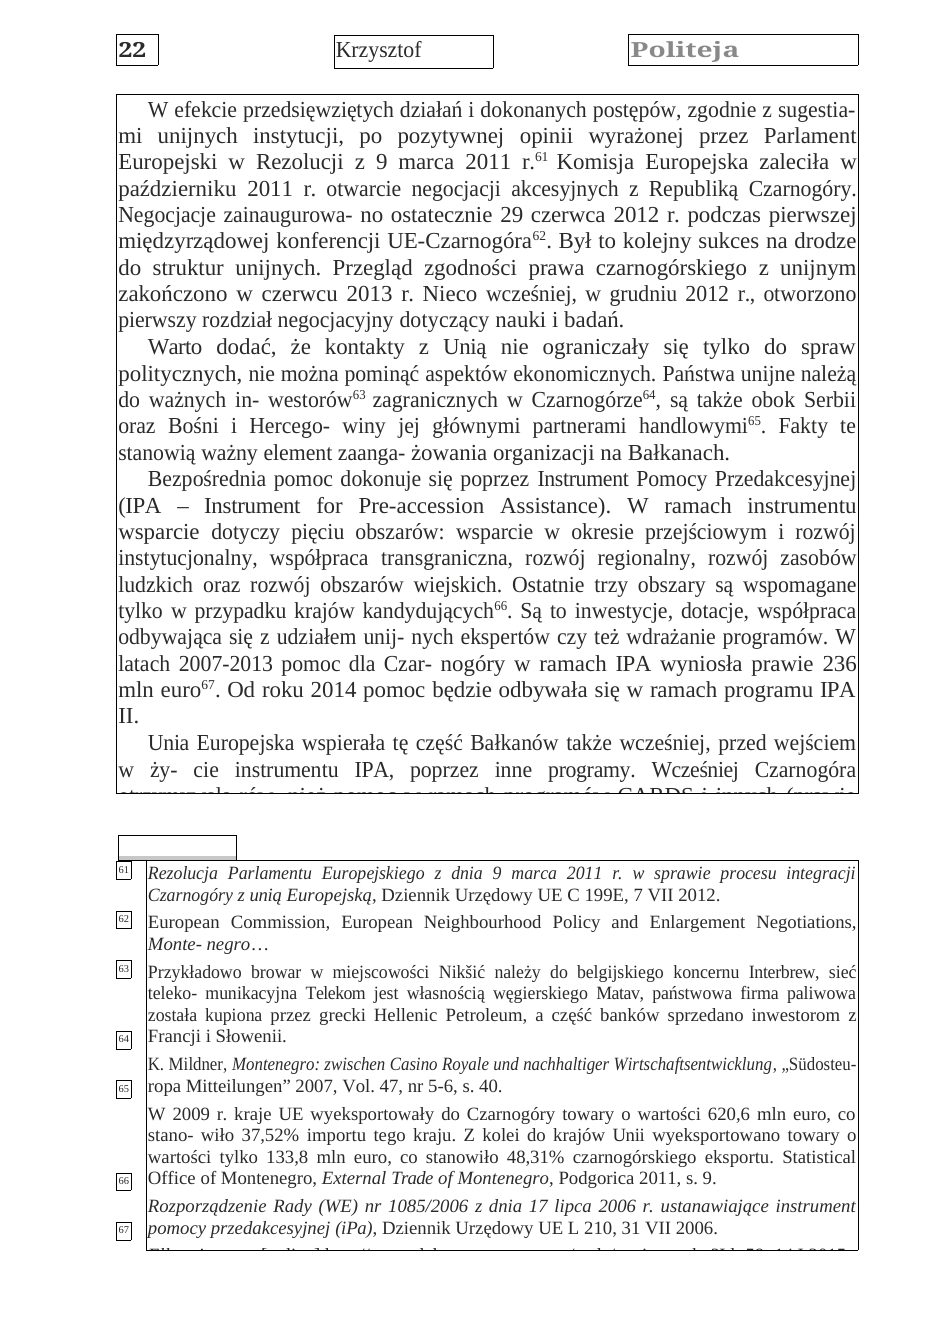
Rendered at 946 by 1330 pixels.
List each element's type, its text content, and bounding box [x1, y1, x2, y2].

text 67 [118, 1224, 131, 1236]
text Krzysztof Koźbiał [336, 37, 493, 68]
text 66 [118, 1175, 131, 1187]
text Bezpośrednia pomoc dokonuje się poprzez Instrument Pomocy Przedakcesyjnej (IPA – Instrument for Pre-accession Assistance). W ramach instrumentu wsparcie dotyczy pięciu obszarów: wsparcie w okresie przejściowym i rozwój instytucjonalny, współpraca transgraniczna, rozwój regionalny, rozwój zasobów ludzkich oraz rozwój obszarów wiejskich. Ostatnie trzy obszary są wspomagane tylko w przypadku krajów kandydujących66. Są to inwestycje, dotacje, współpraca odbywająca się z udziałem unij- nych ekspertów czy też wdrażanie programów. W latach 2007-2013 pomoc dla Czar- nogóry w ramach IPA wyniosła prawie 236 mln euro67. Od roku 2014 pomoc będzie odbywała się w ramach programu IPA II. [118, 465, 856, 729]
text 64 [118, 1033, 131, 1045]
text Ell assistance, [online] http://www.delmne.ec.europa.eu/code/navigate.php?Id=59, 14 I 2015. [148, 1244, 858, 1250]
text 220 [118, 35, 158, 65]
text Unia Europejska wspierała tę część Bałkanów także wcześniej, przed wejściem w ży- cie instrumentu IPA, poprzez inne programy. Wcześniej Czarnogóra otrzymywała rów- nież pomoc w ramach programów CARDS i innych (prawie 280 mln euro). [118, 729, 856, 793]
text Rezolucja Parlamentu Europejskiego z dnia 9 marca 2011 r. w sprawie procesu integracji Czarnogóry z unią Europejską, Dziennik Urzędowy UE C 199E, 7 VII 2012. [148, 862, 856, 905]
text 65 [118, 1082, 131, 1094]
text W 2009 r. kraje UE wyeksportowały do Czarnogóry towary o wartości 620,6 mln euro, co stano- wiło 37,52% importu tego kraju. Z kolei do krajów Unii wyeksportowano towary o wartości tylko 133,8 mln euro, co stanowiło 48,31% czarnogórskiego eksportu. Statistical Office of Montenegro, External Trade of Montenegro, Podgorica 2011, s. 9. [148, 1102, 856, 1189]
text W efekcie przedsięwziętych działań i dokonanych postępów, zgodnie z sugestia- mi unijnych instytucji, po pozytywnej opinii wyrażonej przez Parlament Europejski w Rezolucji z 9 marca 2011 r.61 Komisja Europejska zaleciła w październiku 2011 r. otwarcie negocjacji akcesyjnych z Republiką Czarnogóry. Negocjacje zainaugurowa- no ostatecznie 29 czerwca 2012 r. podczas pierwszej międzyrządowej konferencji UE-Czarnogóra62. Był to kolejny sukces na drodze do struktur unijnych. Przegląd zgodności prawa czarnogórskiego z unijnym zakończono w czerwcu 2013 r. Nieco wcześniej, w grudniu 2012 r., otworzono pierwszy rozdział negocjacyjny dotyczący nauki i badań. [118, 96, 857, 333]
text European Commission, European Neighbourhood Policy and Enlargement Negotiations, Monte- negro… [148, 911, 856, 954]
text Politeja 5(37)/2015 [630, 35, 858, 65]
text K. Mildner, Montenegro: zwischen Casino Royale und nachhaltiger Wirtschaftsentwicklung, „Südosteu- ropa Mitteilungen” 2007, Vol. 47, nr 5-6, s. 40. [148, 1053, 856, 1096]
text 62 [118, 913, 131, 925]
text Warto dodać, że kontakty z Unią nie ograniczały się tylko do spraw politycznych, nie można pominąć aspektów ekonomicznych. Państwa unijne należą do ważnych in- westorów63 zagranicznych w Czarnogórze64, są także obok Serbii oraz Bośni i Hercego- winy jej głównymi partnerami handlowymi65. Fakty te stanowią ważny element zaanga- żowania organizacji na Bałkanach. [118, 333, 856, 465]
text 61 [118, 864, 131, 876]
text Przykładowo browar w miejscowości Nikšić należy do belgijskiego koncernu Interbrew, sieć teleko- munikacyjna Telekom jest własnością węgierskiego Matav, państwowa firma paliwowa została kupiona przez grecki Hellenic Petroleum, a część banków sprzedano inwestorom z Francji i Słowenii. [148, 961, 856, 1047]
text Rozporządzenie Rady (WE) nr 1085/2006 z dnia 17 lipca 2006 r. ustanawiające instrument pomocy przedakcesyjnej (iPa), Dziennik Urzędowy UE L 210, 31 VII 2006. [148, 1195, 856, 1238]
text 63 [118, 962, 131, 974]
